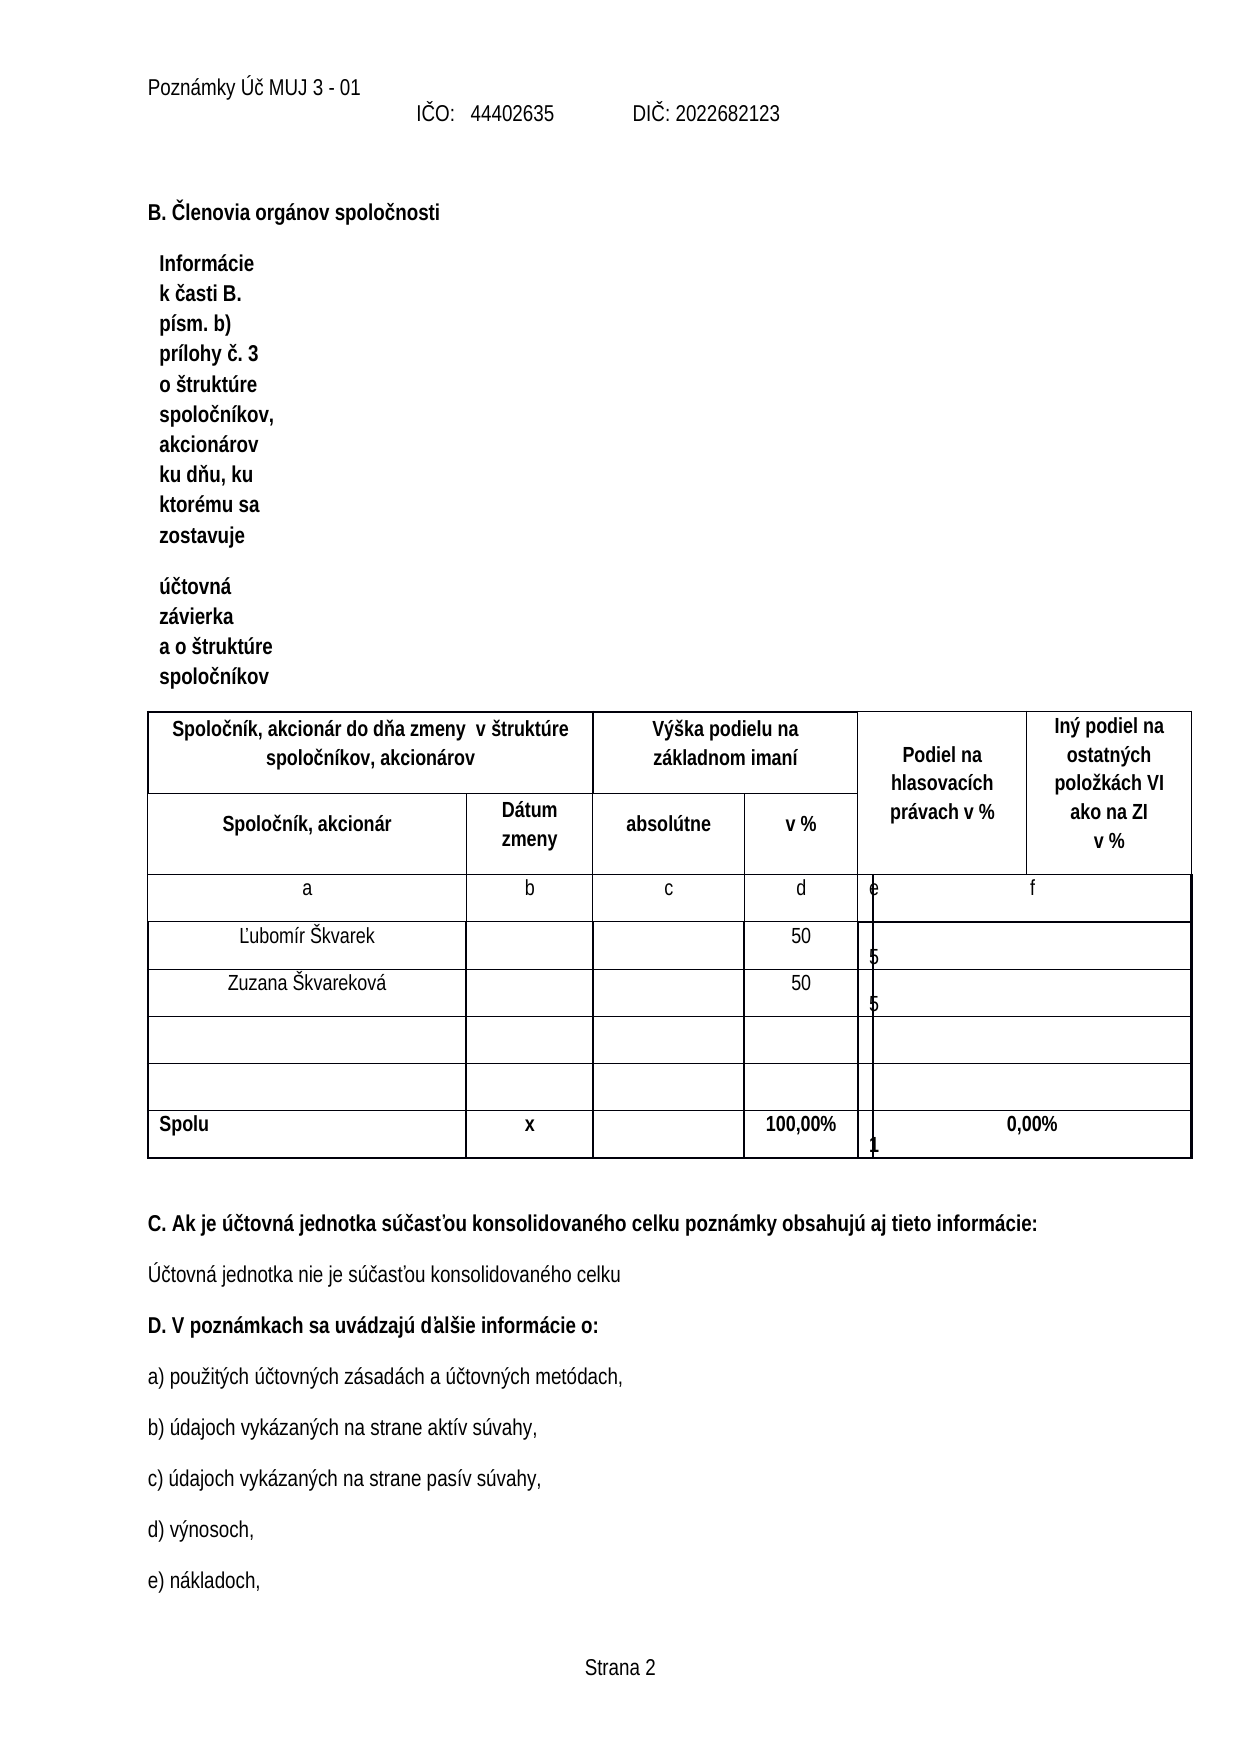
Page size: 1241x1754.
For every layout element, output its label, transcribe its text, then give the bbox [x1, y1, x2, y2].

table_header [293, 250, 1240, 301]
table_cell Dátum zmeny [467, 794, 592, 874]
table_cell 50 [745, 922, 857, 969]
table_cell Spolu [149, 1111, 465, 1157]
table_cell Zuzana Škvareková [149, 970, 465, 1016]
table_cell [467, 1064, 592, 1110]
table_cell [1193, 1110, 1240, 1157]
table_cell 100,00% [859, 1111, 872, 1157]
table_cell [874, 1017, 1190, 1063]
table_cell c [593, 875, 744, 921]
table_cell [594, 1111, 743, 1157]
table_cell b [467, 875, 592, 921]
table_cell [874, 1064, 1190, 1110]
text Účtovná jednotka nie je súčasťou konsolidovaného celku [148, 1261, 1141, 1287]
table_cell 50 [745, 970, 857, 1016]
text d) výnosoch, [148, 1516, 1141, 1543]
table_cell Iný podiel na ostatných položkách VI ako na ZI v % [1027, 712, 1191, 874]
table_cell 50 [859, 923, 872, 969]
text b) údajoch vykázaných na strane aktív súvahy, [148, 1414, 1141, 1441]
text D. V poznámkach sa uvádzajú ďalšie informácie o: [148, 1312, 1141, 1338]
table_cell [874, 970, 1190, 1016]
table_header Informácie k časti B. písm. b) prílohy č. 3 o štruktúre spoločníkov, akcionárov ku dňu, ku ktorému sa zostavuje účtovná závierka a o štruktúre spoločníkov [148, 250, 293, 711]
table_cell [594, 922, 743, 969]
table_cell [1192, 793, 1240, 874]
table_cell [1193, 1016, 1240, 1063]
text B. Členovia orgánov spoločnosti [148, 199, 1141, 225]
table_cell [149, 1064, 465, 1110]
table_cell 50 [859, 970, 872, 1016]
table_cell f [874, 875, 1190, 921]
table_cell e [858, 875, 872, 921]
table_cell [293, 301, 1240, 711]
table_cell [467, 970, 592, 1016]
table_cell x [467, 1111, 592, 1157]
table_cell Výška podielu na základnom imaní [594, 713, 857, 793]
table_cell 0,00% [874, 1111, 1190, 1157]
table_cell [1193, 921, 1240, 969]
table_cell Podiel na hlasovacích právach v % [858, 712, 1026, 874]
table_cell v % [745, 794, 857, 874]
table_cell [745, 1017, 857, 1063]
table_cell a [148, 875, 466, 921]
table_cell [859, 1064, 872, 1110]
text C. Ak je účtovná jednotka súčasťou konsolidovaného celku poznámky obsahujú aj tieto informácie: [148, 1210, 1141, 1236]
table_cell [859, 1017, 872, 1063]
table_cell [1193, 1063, 1240, 1110]
table_cell [594, 1017, 743, 1063]
text e) nákladoch, [148, 1567, 1141, 1594]
table_cell [874, 923, 1190, 969]
table_cell [594, 1064, 743, 1110]
table_cell 100,00% [745, 1111, 857, 1157]
text c) údajoch vykázaných na strane pasív súvahy, [148, 1465, 1141, 1492]
table_cell [1193, 874, 1240, 921]
table_cell [467, 922, 592, 969]
table_cell [1193, 969, 1240, 1016]
table_cell [467, 1017, 592, 1063]
table_cell [1192, 711, 1240, 793]
table_cell Spoločník, akcionár do dňa zmeny v štruktúre spoločníkov, akcionárov [149, 713, 592, 793]
table_cell [149, 1017, 465, 1063]
table_cell [594, 970, 743, 1016]
text a) použitých účtovných zásadách a účtovných metódach, [148, 1363, 1141, 1389]
table_cell [745, 1064, 857, 1110]
table_cell d [745, 875, 857, 921]
table_cell Spoločník, akcionár [148, 794, 466, 874]
table_cell Ľubomír Škvarek [149, 922, 465, 969]
table_cell absolútne [593, 794, 744, 874]
